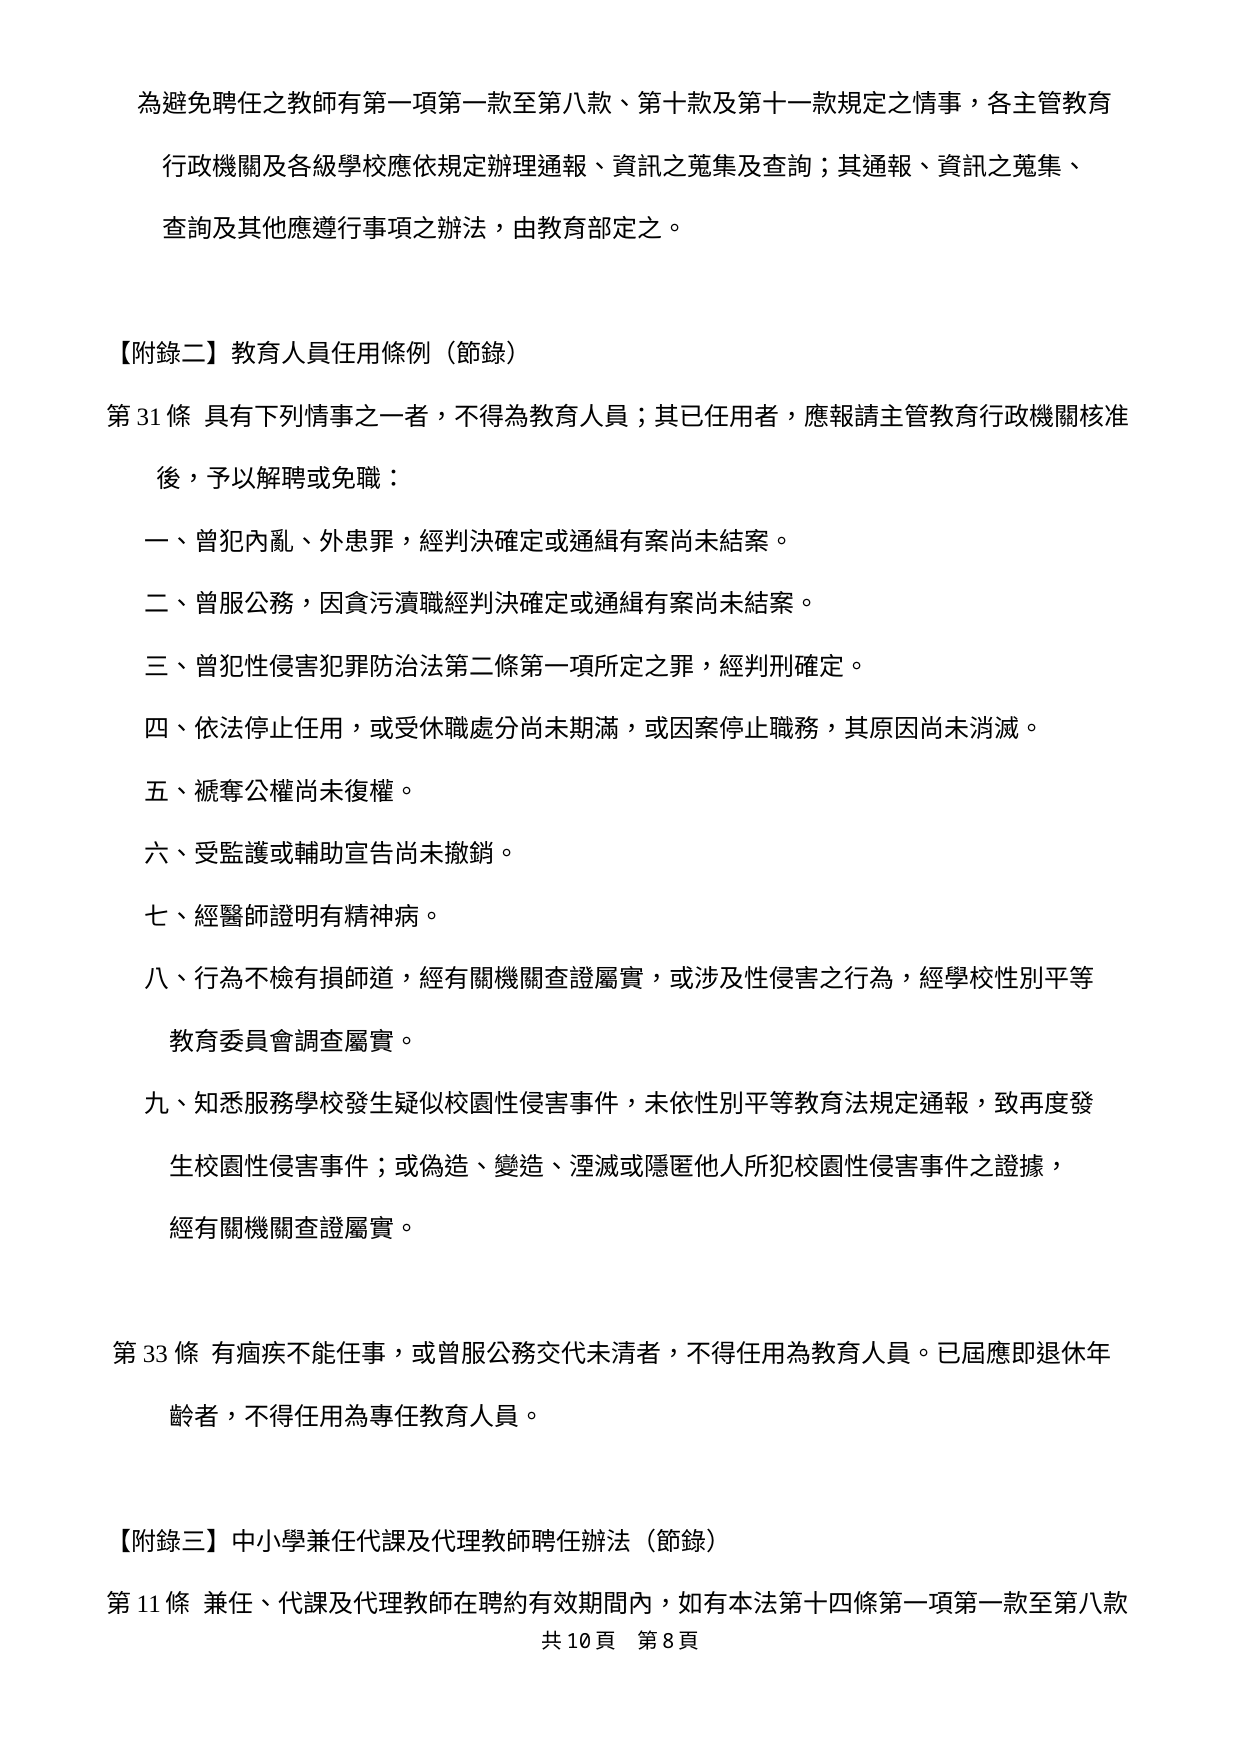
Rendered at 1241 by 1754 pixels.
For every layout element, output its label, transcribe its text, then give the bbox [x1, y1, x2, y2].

text 三、曾犯性侵害犯罪防治法第二條第一項所定之罪，經判刑確定。 [106, 623, 1134, 685]
text 第33 條 有痼疾不能任事，或曾服公務交代未清者，不得任用為教育人員。已屆應即退休年 [106, 1310, 1134, 1373]
text 【附錄二】教育人員任用條例（節錄） [106, 310, 1134, 373]
text 六、受監護或輔助宣告尚未撤銷。 [106, 810, 1134, 873]
text 經有關機關查證屬實。 [106, 1185, 1134, 1248]
text 【附錄三】中小學兼任代課及代理教師聘任辦法（節錄） [106, 1498, 1134, 1560]
text 行政機關及各級學校應依規定辦理通報、資訊之蒐集及查詢；其通報、資訊之蒐集、 [106, 123, 1134, 185]
text 八、行為不檢有損師道，經有關機關查證屬實，或涉及性侵害之行為，經學校性別平等 [106, 935, 1134, 998]
text 第11條 兼任、代課及代理教師在聘約有效期間內，如有本法第十四條第一項第一款至第八款 [106, 1560, 1134, 1623]
text 生校園性侵害事件；或偽造、變造、湮滅或隱匿他人所犯校園性侵害事件之證據， [106, 1123, 1134, 1185]
text 第31條 具有下列情事之一者，不得為教育人員；其已任用者，應報請主管教育行政機關核准 [106, 373, 1134, 435]
text 查詢及其他應遵行事項之辦法，由教育部定之。 [106, 185, 1134, 248]
text 教育委員會調查屬實。 [106, 998, 1134, 1060]
text 後，予以解聘或免職： [106, 435, 1134, 498]
text 齡者，不得任用為專任教育人員。 [106, 1373, 1134, 1435]
text 為避免聘任之教師有第一項第一款至第八款、第十款及第十一款規定之情事，各主管教育 [106, 60, 1134, 123]
text 二、曾服公務，因貪污瀆職經判決確定或通緝有案尚未結案。 [106, 560, 1134, 623]
text 一、曾犯內亂、外患罪，經判決確定或通緝有案尚未結案。 [106, 498, 1134, 560]
text 九、知悉服務學校發生疑似校園性侵害事件，未依性別平等教育法規定通報，致再度發 [106, 1060, 1134, 1123]
text 四、依法停止任用，或受休職處分尚未期滿，或因案停止職務，其原因尚未消滅。 [106, 685, 1134, 748]
text 七、經醫師證明有精神病。 [106, 873, 1134, 935]
text 五、褫奪公權尚未復權。 [106, 748, 1134, 810]
